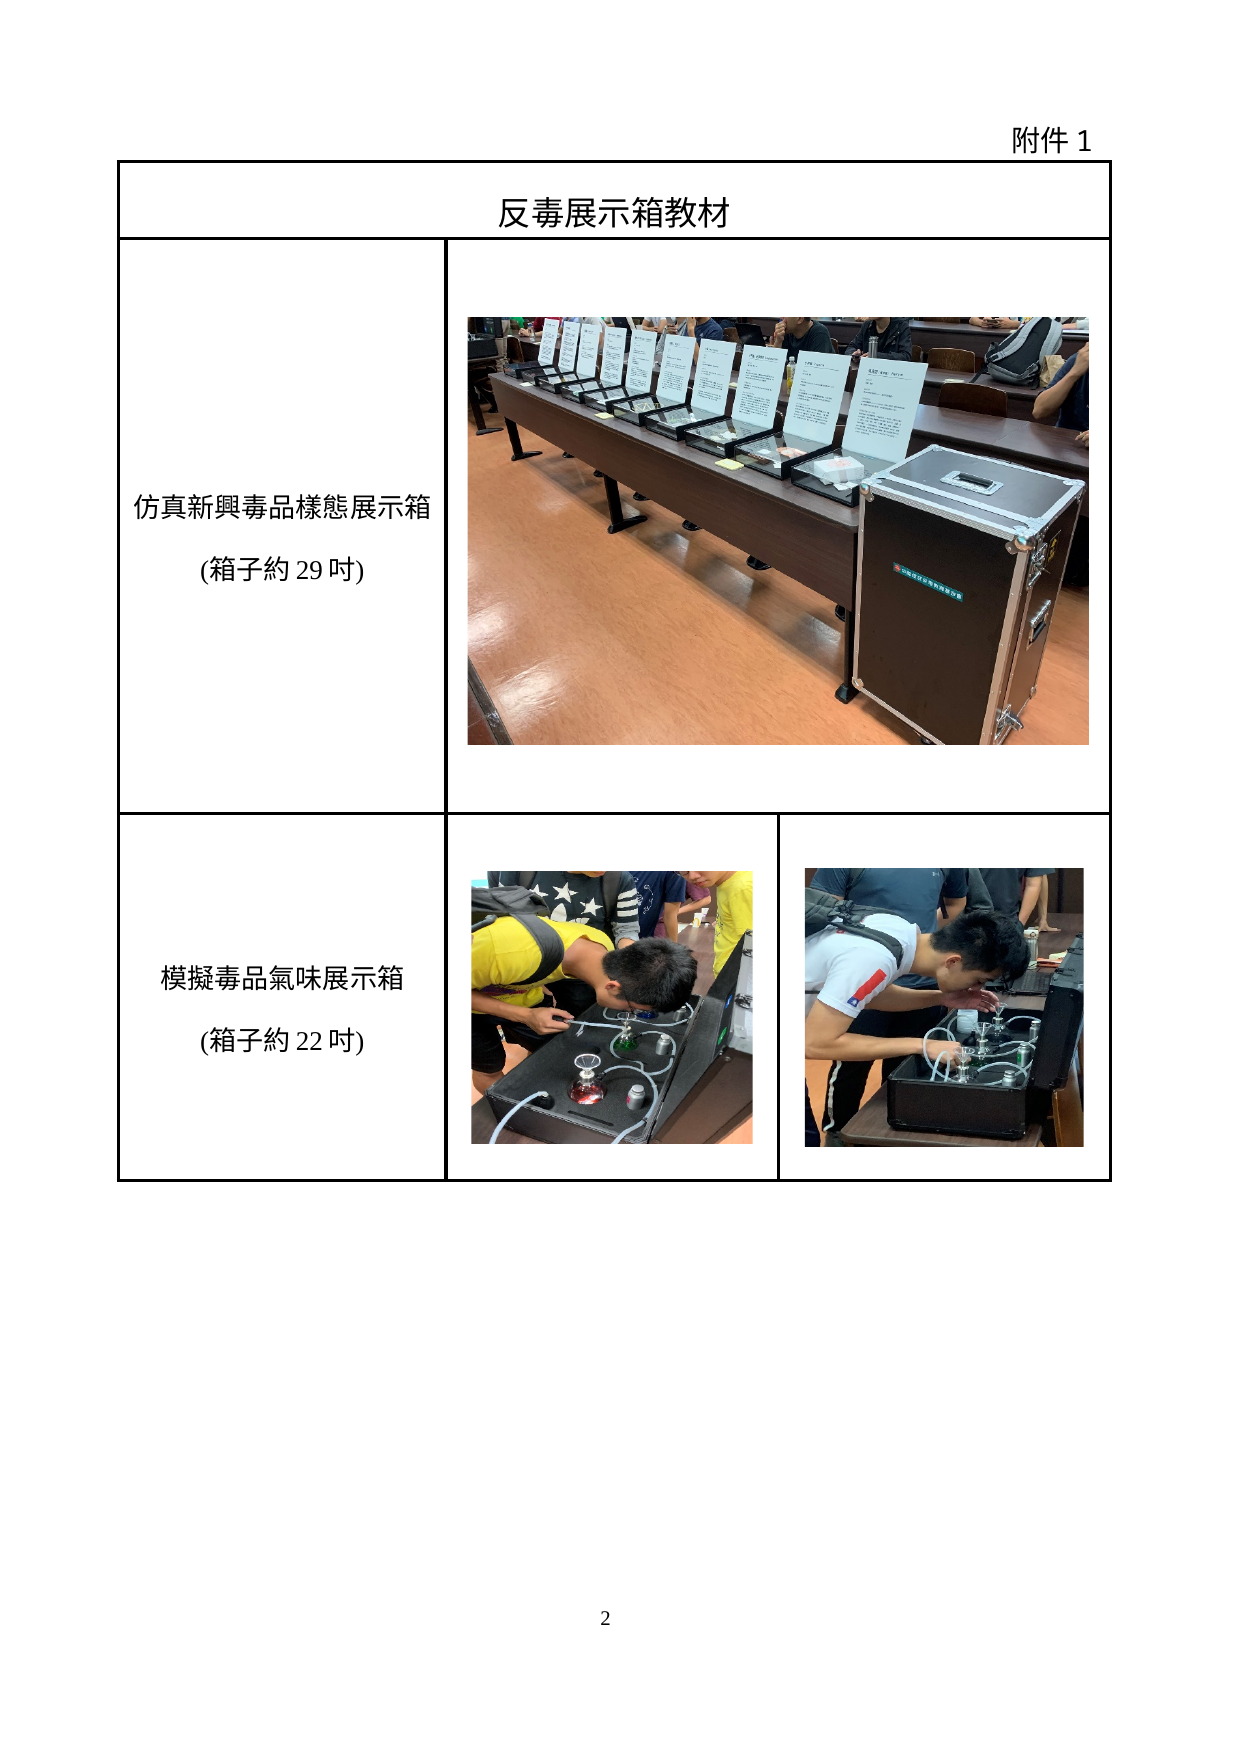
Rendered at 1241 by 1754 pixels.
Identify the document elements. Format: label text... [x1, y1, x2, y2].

table_cell [780, 815, 1109, 1179]
table_cell 仿真新興毒品樣態展示箱 (箱子約29吋) [120, 240, 444, 812]
picture [471, 871, 753, 1144]
text 附件1 [115, 97, 1093, 160]
table_cell [448, 240, 1109, 812]
table_cell [448, 815, 777, 1179]
picture [804, 868, 1084, 1147]
table_cell 模擬毒品氣味展示箱 (箱子約22吋) [120, 815, 444, 1179]
picture [467, 317, 1089, 745]
table_header 反毒展示箱教材 [120, 163, 1109, 237]
